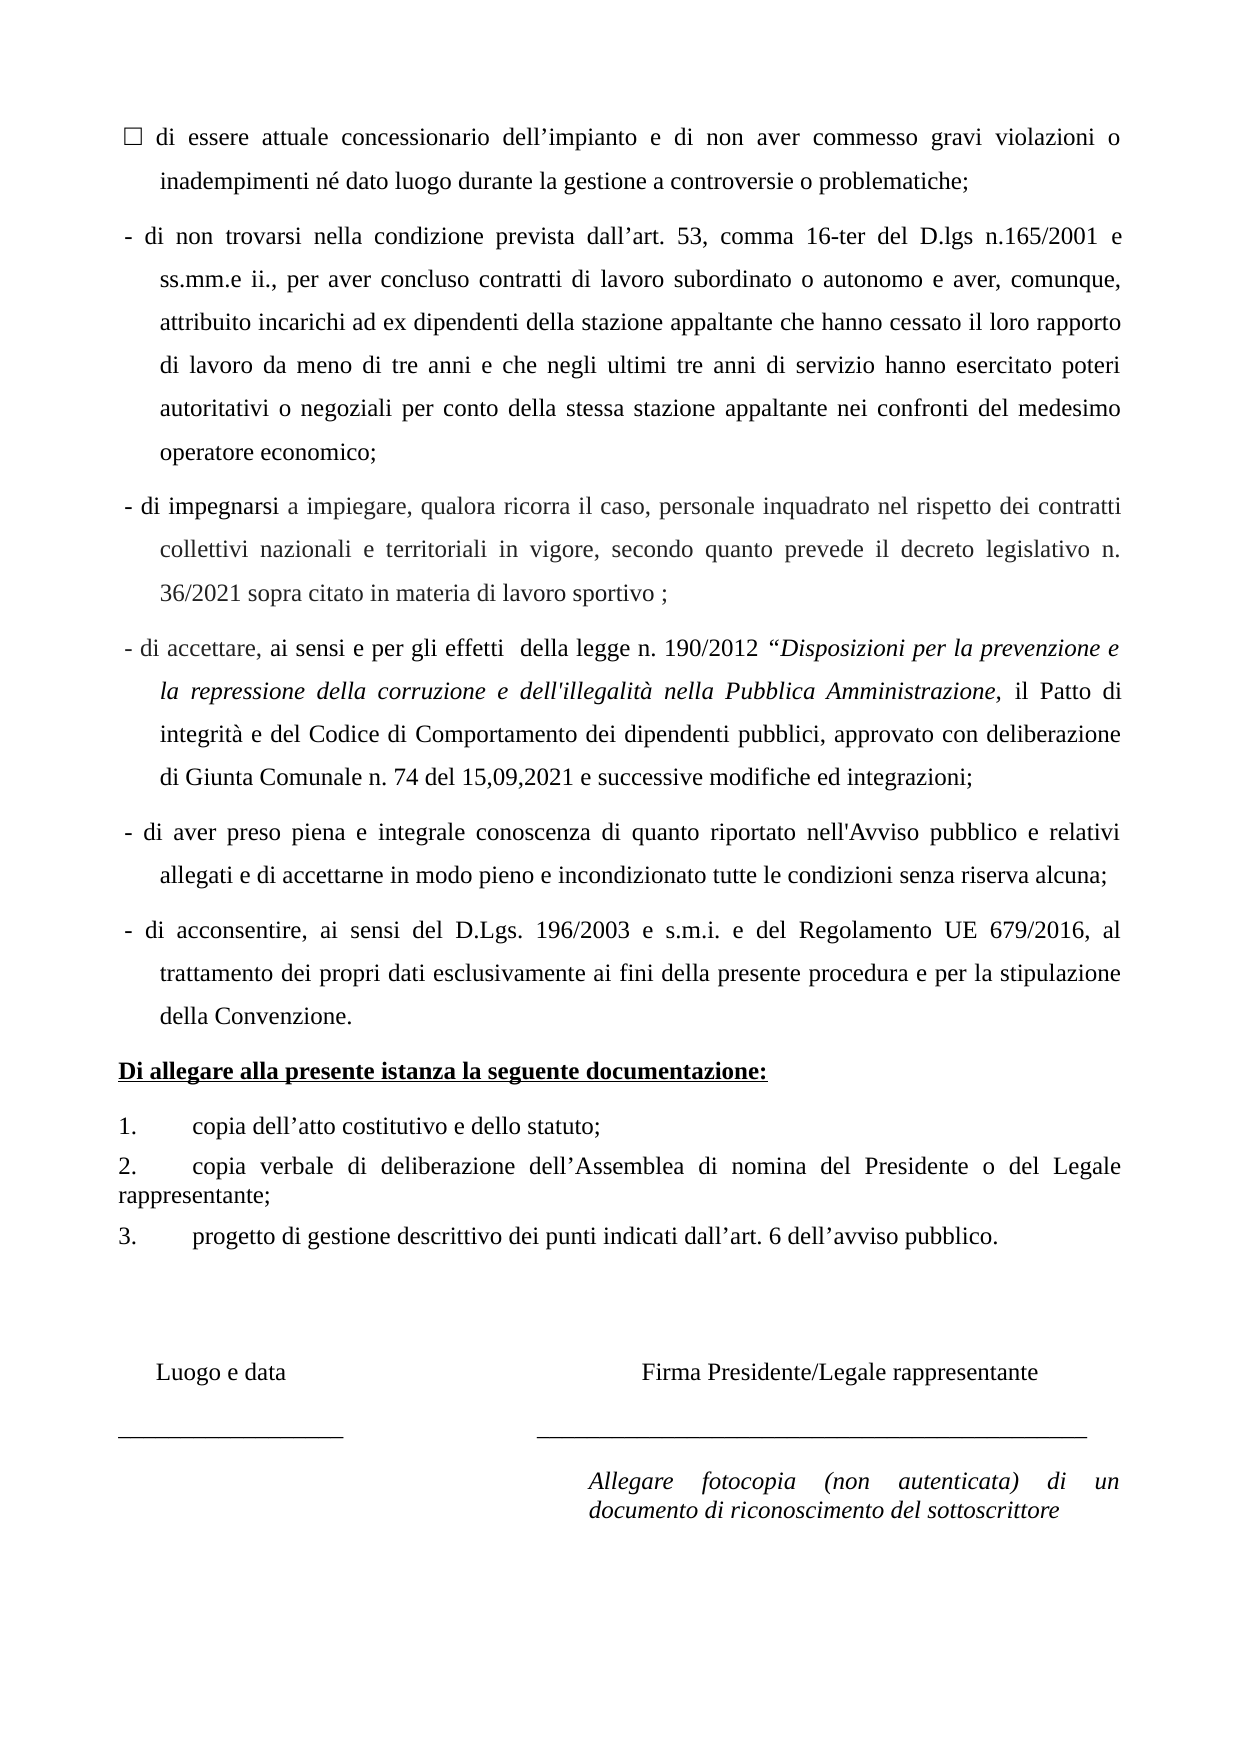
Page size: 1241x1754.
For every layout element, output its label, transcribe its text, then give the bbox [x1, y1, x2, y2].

text - di non trovarsi nella condizione prevista dall’art. 53, comma 16-ter del D.lgs n.165/2001 e ss.mm.e ii., per aver concluso contratti di lavoro subordinato o autonomo e aver, comunque, attribuito incarichi ad ex dipendenti della stazione appaltante che hanno cessato il loro rapporto di lavoro da meno di tre anni e che negli ultimi tre anni di servizio hanno esercitato poteri autoritativi o negoziali per conto della stessa stazione appaltante nei confronti del medesimo operatore economico; [124, 221, 1122, 465]
text Luogo e data Firma Presidente/Legale rappresentante [118, 1357, 1122, 1385]
text Allegare fotocopia (non autenticata) di un documento di riconoscimento del sottoscrittore [588, 1466, 1122, 1524]
text □ di essere attuale concessionario dell’impianto e di non aver commesso gravi violazioni o inadempimenti né dato luogo durante la gestione a controversie o problematiche; [124, 118, 1122, 195]
text Di allegare alla presente istanza la seguente documentazione: [118, 1056, 1122, 1085]
text - di impegnarsi a impiegare, qualora ricorra il caso, personale inquadrato nel rispetto dei contratti collettivi nazionali e territoriali in vigore, secondo quanto prevede il decreto legislativo n. 36/2021 sopra citato in materia di lavoro sportivo ; [124, 491, 1122, 606]
text - di acconsentire, ai sensi del D.Lgs. 196/2003 e s.m.i. e del Regolamento UE 679/2016, al trattamento dei propri dati esclusivamente ai fini della presente procedura e per la stipulazione della Convenzione. [124, 915, 1122, 1030]
list copia dell’atto costitutivo e dello statuto; [118, 1111, 1122, 1140]
text - di aver preso piena e integrale conoscenza di quanto riportato nell'Avviso pubblico e relativi allegati e di accettarne in modo pieno e incondizionato tutte le condizioni senza riserva alcuna; [124, 817, 1122, 889]
list copia verbale di deliberazione dell’Assemblea di nomina del Presidente o del Legale rappresentante; [118, 1151, 1122, 1209]
list progetto di gestione descrittivo dei punti indicati dall’art. 6 dell’avviso pubblico. [118, 1221, 1122, 1249]
text __________________ ____________________________________________ [118, 1412, 1122, 1440]
text - di accettare, ai sensi e per gli effetti della legge n. 190/2012 “Disposizioni per la prevenzione e la repressione della corruzione e dell'illegalità nella Pubblica Amministrazione, il Patto di integrità e del Codice di Comportamento dei dipendenti pubblici, approvato con deliberazione di Giunta Comunale n. 74 del 15,09,2021 e successive modifiche ed integrazioni; [124, 633, 1122, 791]
